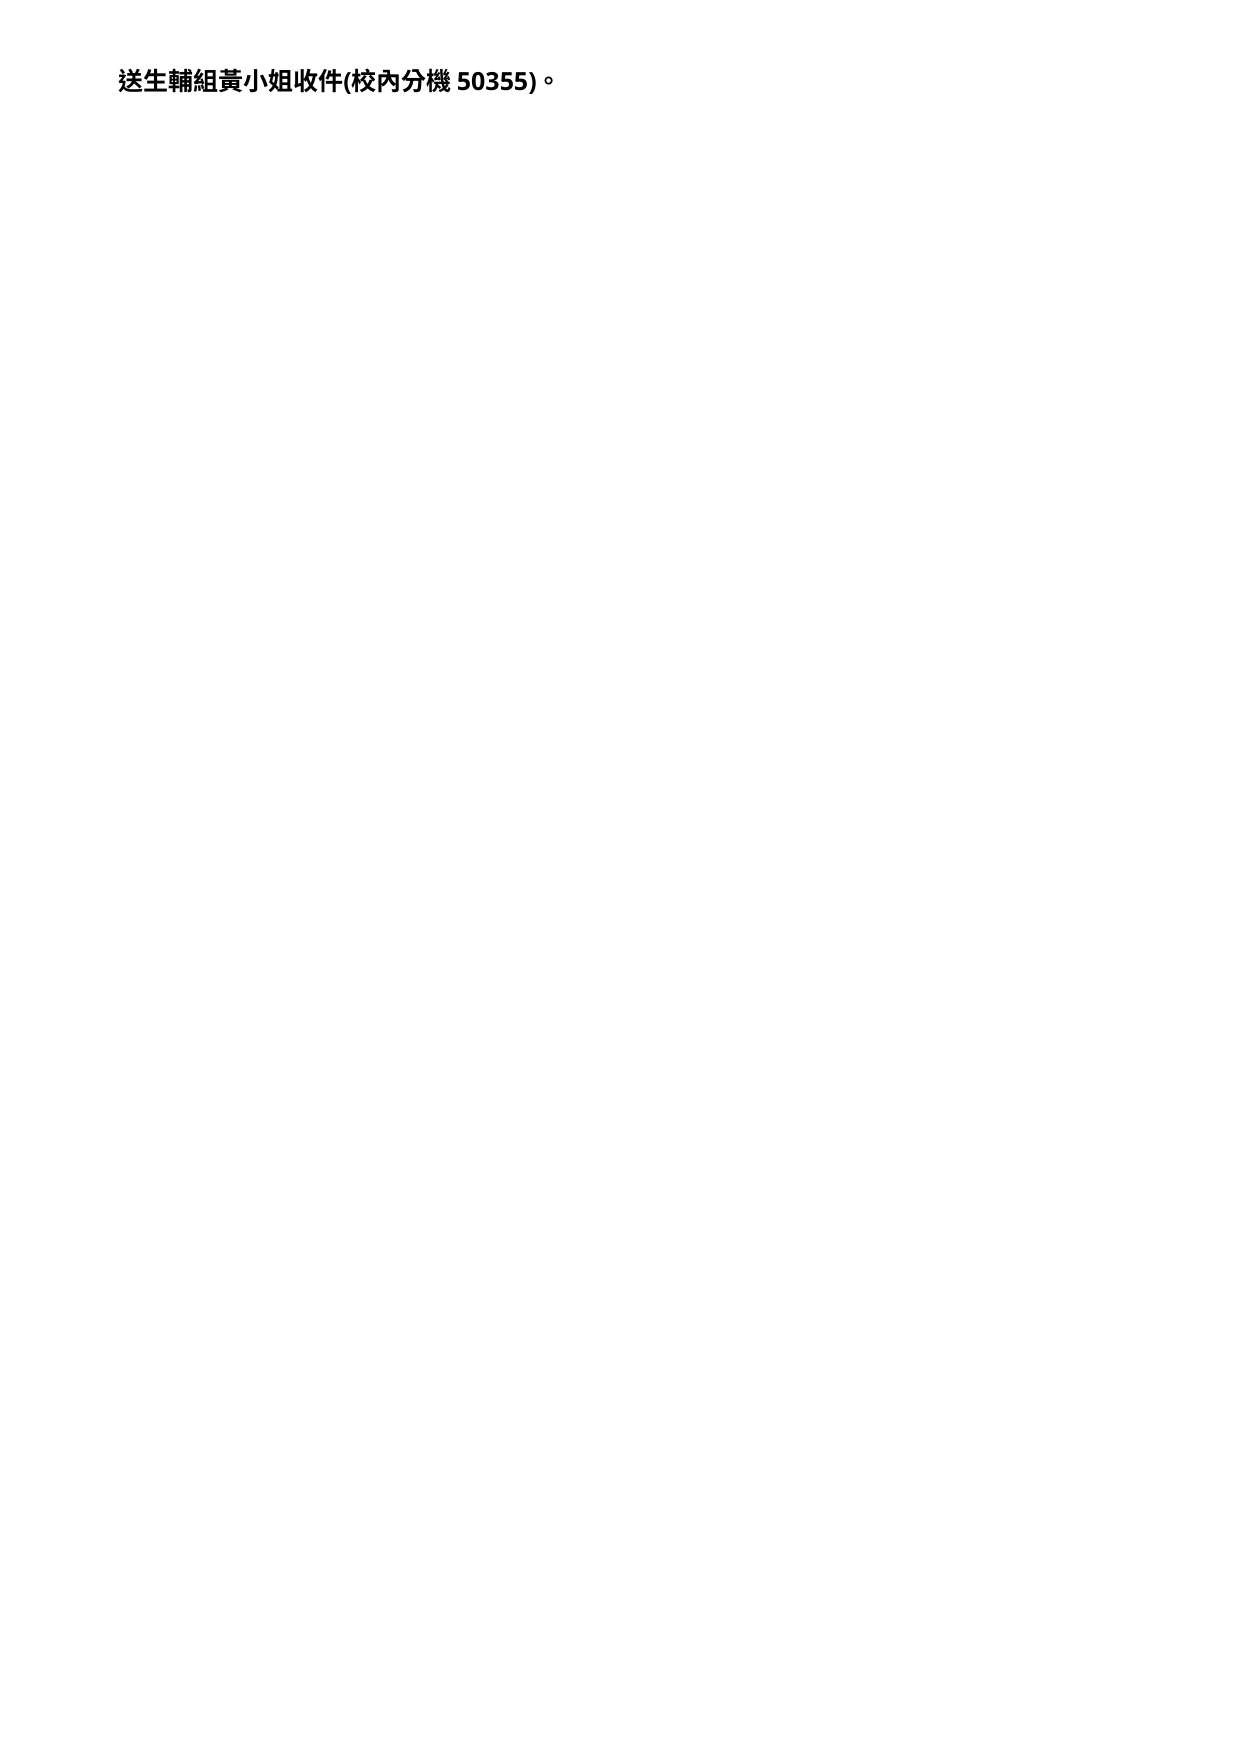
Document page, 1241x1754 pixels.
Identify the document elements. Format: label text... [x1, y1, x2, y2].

text 送生輔組黃小姐收件(校內分機50355)。 [118, 67, 1122, 96]
